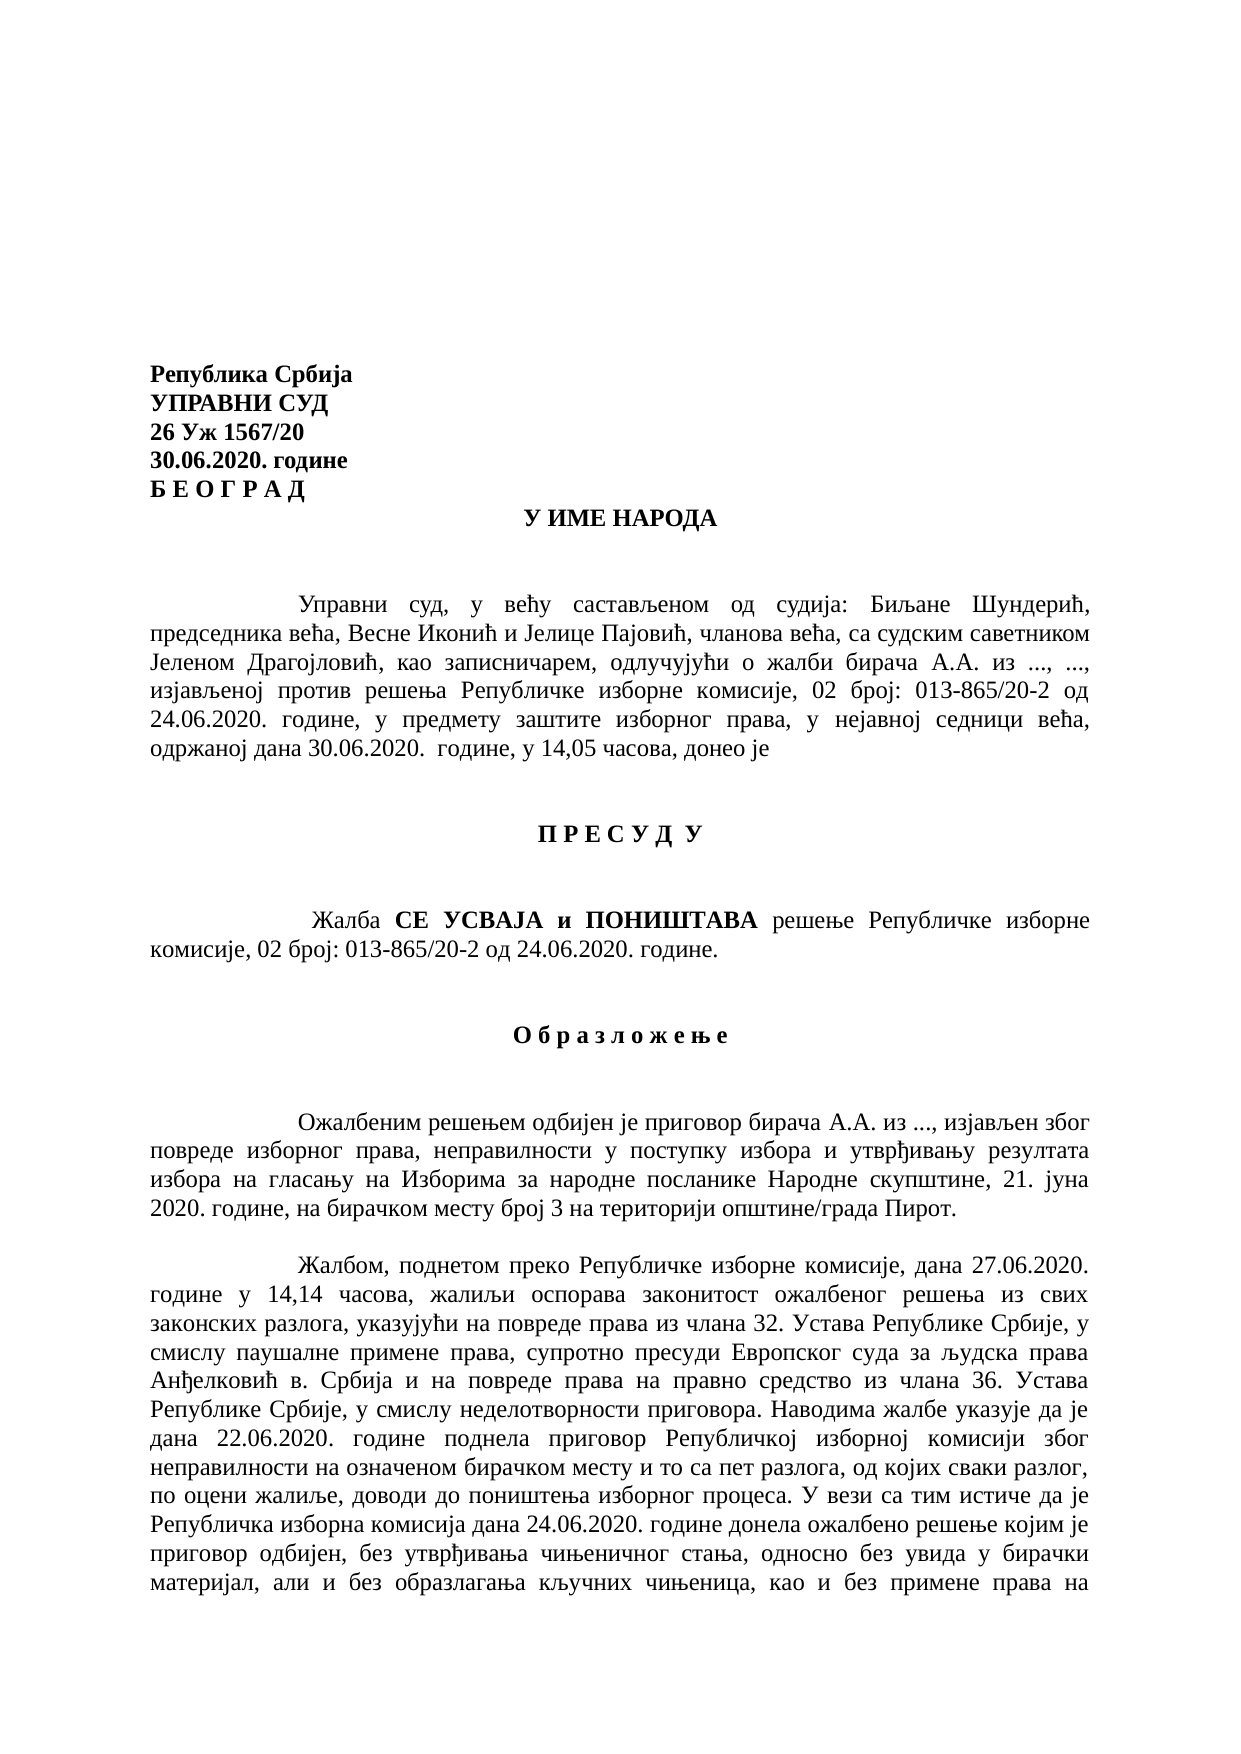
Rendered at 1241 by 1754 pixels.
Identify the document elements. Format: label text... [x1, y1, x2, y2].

text О б р а з л о ж е њ е [150, 1020, 1090, 1049]
text Управни суд, у већу састављеном од судија: Биљане Шундерић, председника већа, Весне Иконић и Јелице Пајовић, чланова већа, са судским саветником Јеленом Драгојловић, као записничарем, одлучујући о жалби бирача А.А. из ..., ..., изјављеној против решења Републичке изборне комисије, 02 број: 013-865/20-2 од 24.06.2020. године, у предмету заштите изборног права, у нејавној седници већа, одржаној дана 30.06.2020. године, у 14,05 часова, донео је [150, 589, 1090, 762]
text Б Е О Г Р А Д [150, 474, 1090, 503]
text П Р Е С У Д У [150, 819, 1090, 848]
text Република Србија [150, 148, 1090, 388]
text 26 Уж 1567/20 [150, 417, 1090, 445]
text Жалба СЕ УСВАЈА и ПОНИШТАВА решење Републичке изборне комисије, 02 број: 013-865/20-2 од 24.06.2020. године. [150, 905, 1090, 963]
text УПРАВНИ СУД [150, 388, 1090, 417]
text 30.06.2020. године [150, 445, 1090, 474]
text Ожалбеним решењем одбијен је приговор бирача А.А. из ..., изјављен због повреде изборног права, неправилности у поступку избора и утврђивању резултата избора на гласању на Изборима за народне посланике Народне скупштине, 21. јуна 2020. године, на бирачком месту број 3 на територији општине/града Пирот. [150, 1107, 1090, 1222]
text Жалбом, поднетом преко Републичке изборне комисије, дана 27.06.2020. године у 14,14 часова, жалиљи оспорава законитост ожалбеног решења из свих законских разлога, указујући на повреде права из члана 32. Устава Републике Србије, у смислу паушалне примене права, супротно пресуди Европског суда за људска права Анђелковић в. Србија и на повреде права на правно средство из члана 36. Устава Републике Србије, у смислу неделотворности приговора. Наводима жалбе указује да је дана 22.06.2020. године поднела приговор Републичкоj изборној комисији због неправилности на означеном бирачком месту и то са пет разлога, од којих сваки разлог, по оцени жалиље, доводи до поништења изборног процеса. У вези са тим истиче да је Републичка изборна комисија дана 24.06.2020. године донела ожалбено решење којим је приговор одбијен, без утврђивања чињеничног стања, односно без увида у бирачки материјал, али и без образлагања кључних чињеница, као и без примене права на [150, 1250, 1090, 1595]
text У ИМЕ НАРОДА [150, 503, 1090, 532]
